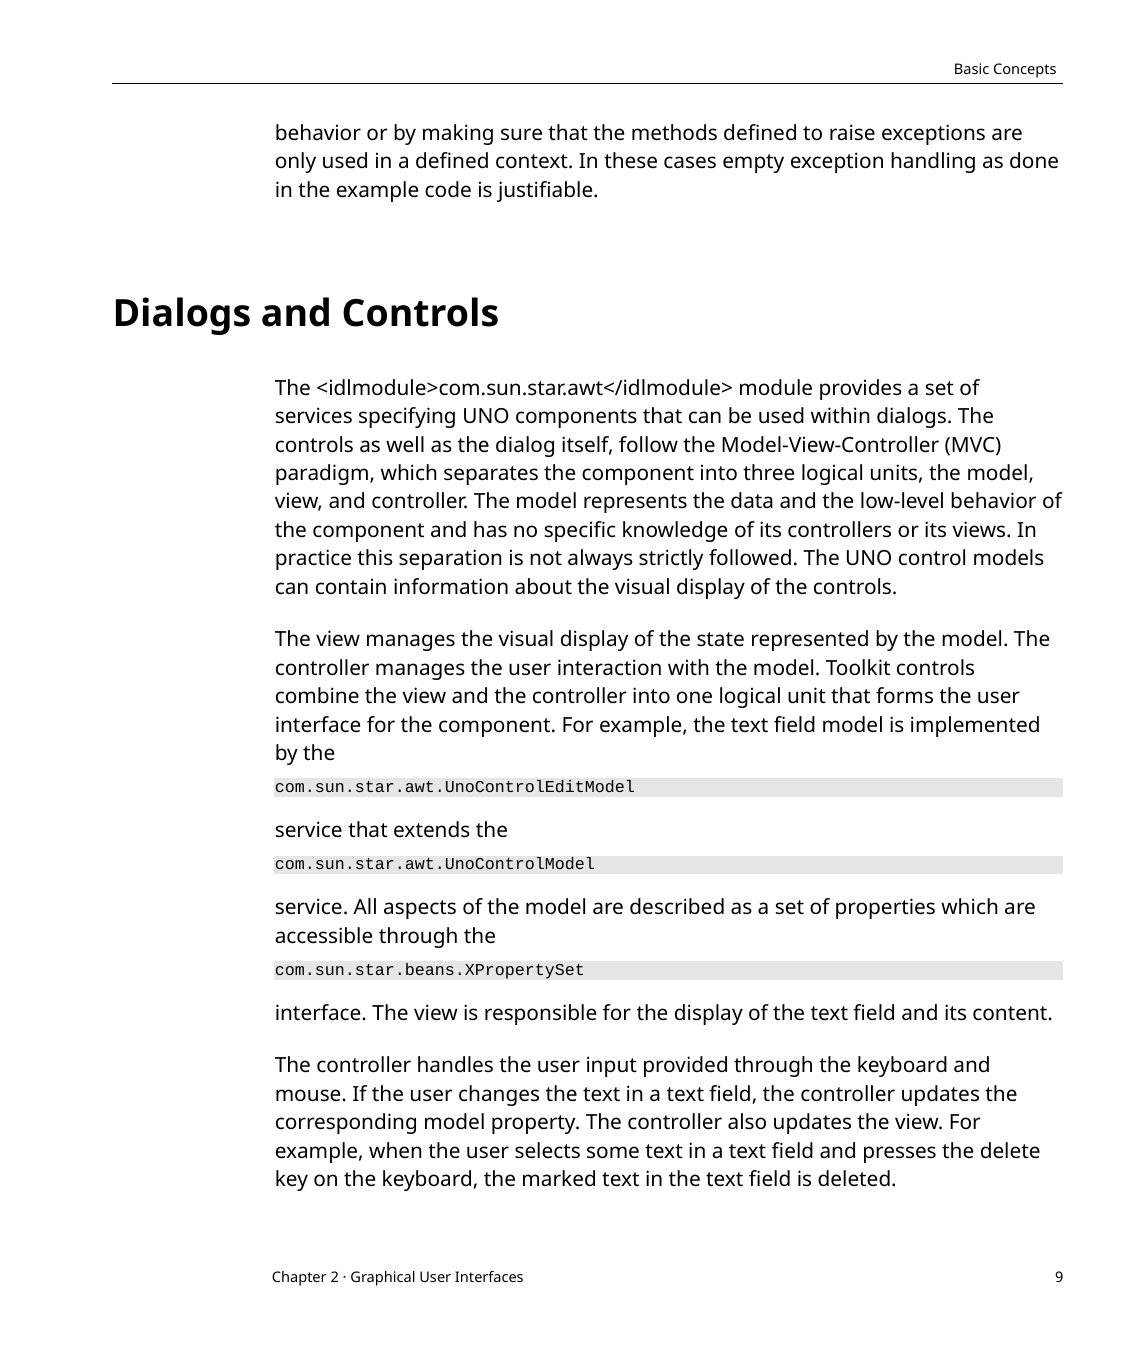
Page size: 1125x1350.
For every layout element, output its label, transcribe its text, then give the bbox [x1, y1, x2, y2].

text The <idlmodule>com.sun.star.awt</idlmodule> module provides a set of services specifying UNO components that can be used within dialogs. The controls as well as the dialog itself, follow the Model-View-Controller (MVC) paradigm, which separates the component into three logical units, the model, view, and controller. The model represents the data and the low-level behavior of the component and has no specific knowledge of its controllers or its views. In practice this separation is not always strictly followed. The UNO control models can contain information about the visual display of the controls. [274, 373, 1063, 600]
text interface. The view is responsible for the display of the text field and its content. [274, 998, 1063, 1027]
subtitle Dialogs and Controls [112, 286, 1063, 337]
text The controller handles the user input provided through the keyboard and mouse. If the user changes the text in a text field, the controller updates the corresponding model property. The controller also updates the view. For example, when the user selects some text in a text field and presses the delete key on the keyboard, the marked text in the text field is deleted. [274, 1051, 1063, 1193]
text service that extends the [274, 815, 1063, 844]
text The view manages the visual display of the state represented by the model. The controller manages the user interaction with the model. Toolkit controls combine the view and the controller into one logical unit that forms the user interface for the component. For example, the text field model is implemented by the [274, 624, 1063, 767]
text com.sun.star.beans.XPropertySet [274, 961, 1063, 980]
text service. All aspects of the model are described as a set of properties which are accessible through the [274, 892, 1063, 949]
text behavior or by making sure that the methods defined to raise exceptions are only used in a defined context. In these cases empty exception handling as done in the example code is justifiable. [274, 118, 1063, 203]
text com.sun.star.awt.UnoControlEditModel [274, 778, 1063, 797]
text com.sun.star.awt.UnoControlModel [274, 856, 1063, 874]
